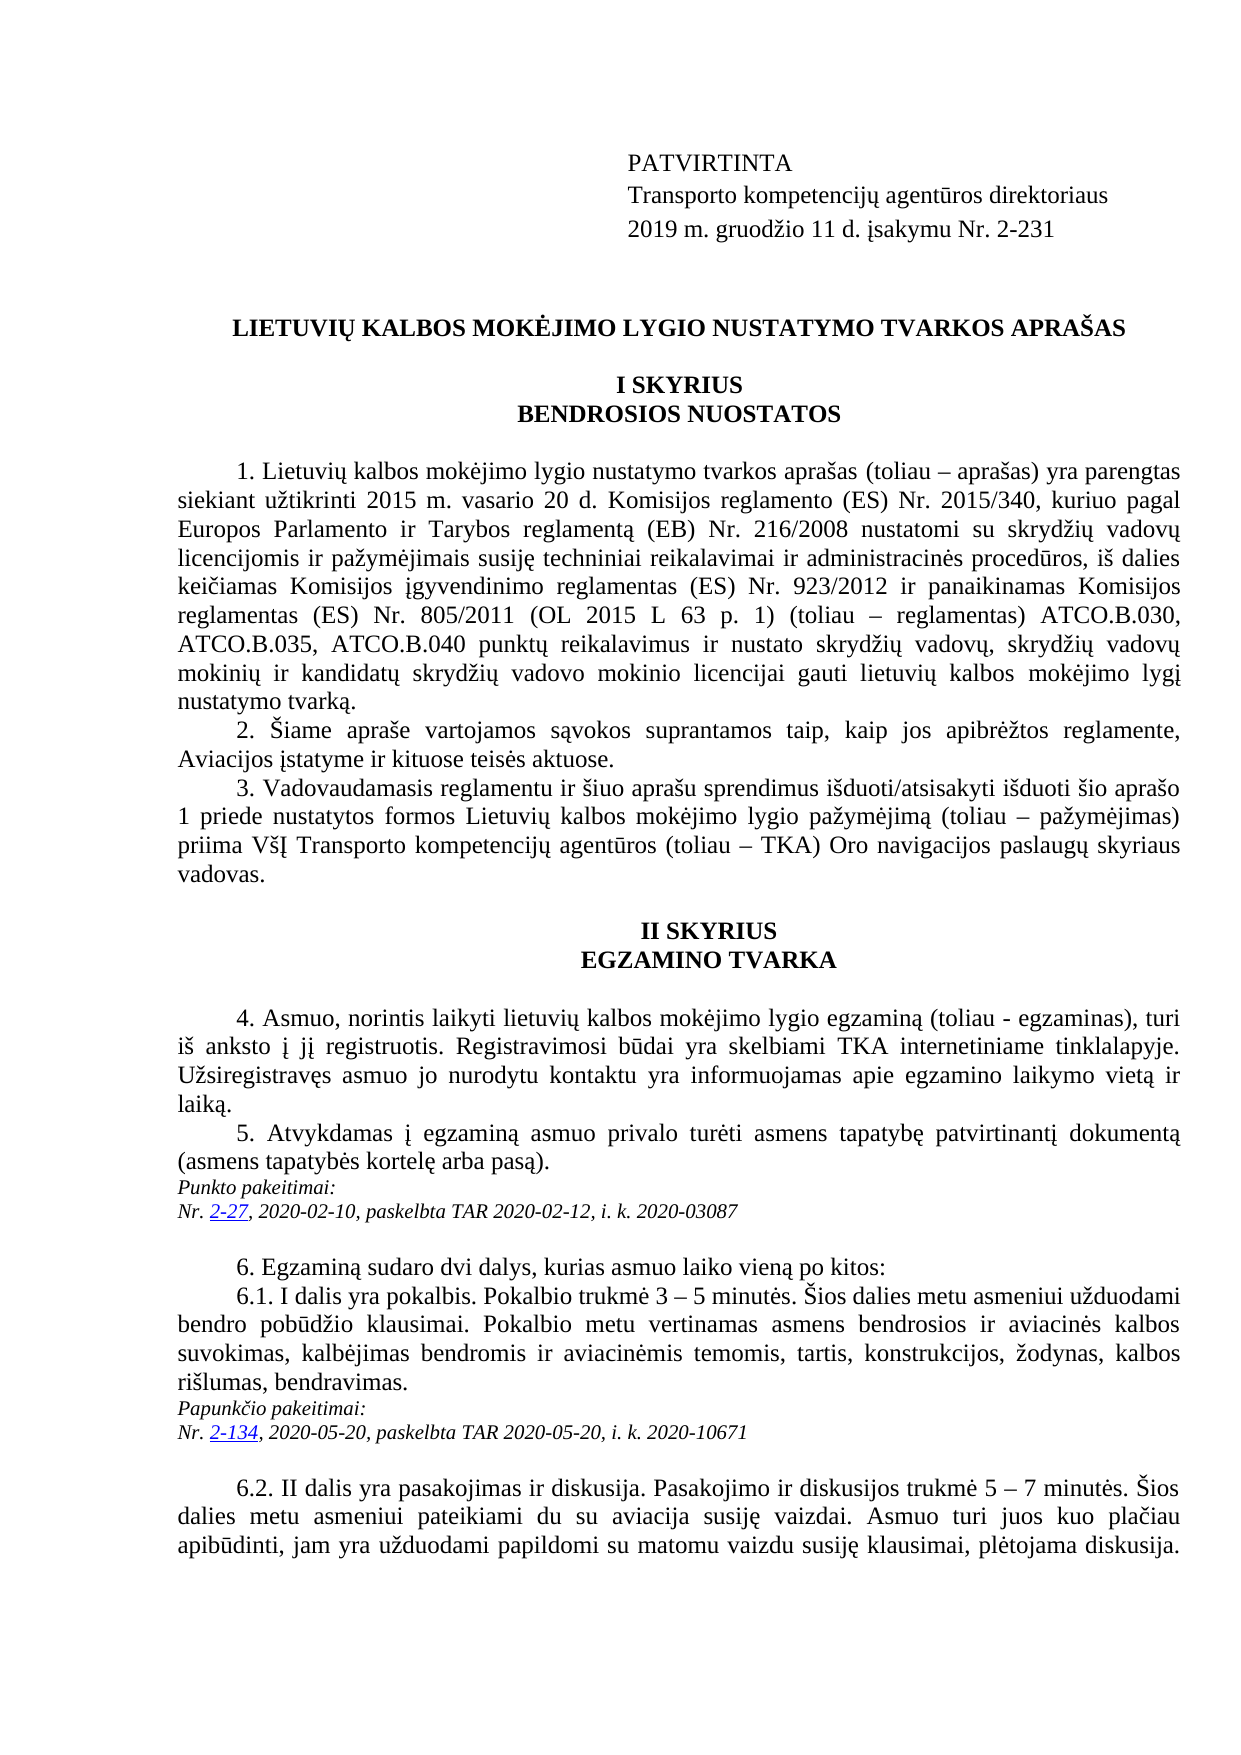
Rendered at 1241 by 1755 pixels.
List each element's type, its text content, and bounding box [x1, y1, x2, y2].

text 6.1. I dalis yra pokalbis. Pokalbio trukmė 3 – 5 minutės. Šios dalies metu asmeniui užduodami bendro pobūdžio klausimai. Pokalbio metu vertinamas asmens bendrosios ir aviacinės kalbos suvokimas, kalbėjimas bendromis ir aviacinėmis temomis, tartis, konstrukcijos, žodynas, kalbos rišlumas, bendravimas. [177, 1281, 1181, 1396]
text II SKYRIUS [177, 916, 1181, 945]
text Punkto pakeitimai: [177, 1175, 1181, 1199]
text Transporto kompetencijų agentūros direktoriaus [627, 181, 1181, 209]
text Nr. 2-27, 2020-02-10, paskelbta TAR 2020-02-12, i. k. 2020-03087 [177, 1199, 1181, 1223]
text 2. Šiame apraše vartojamos sąvokos suprantamos taip, kaip jos apibrėžtos reglamente, Aviacijos įstatyme ir kituose teisės aktuose. [177, 715, 1181, 773]
text Papunkčio pakeitimai: [177, 1396, 1181, 1420]
text PATVIRTINTA [627, 148, 1181, 176]
text 5. Atvykdamas į egzaminą asmuo privalo turėti asmens tapatybę patvirtinantį dokumentą (asmens tapatybės kortelę arba pasą). [177, 1118, 1181, 1175]
text lietuvių kalbos mokėjimo lygio NUSTATYMO TVARKOS APRAŠAS [177, 313, 1181, 341]
text I SKYRIUS [177, 370, 1181, 399]
text Egzamino tvarka [177, 945, 1181, 974]
text 2019 m. gruodžio 11 d. įsakymu Nr. 2-231 [627, 214, 1181, 242]
text Nr. 2-134, 2020-05-20, paskelbta TAR 2020-05-20, i. k. 2020-10671 [177, 1420, 1181, 1444]
text 3. Vadovaudamasis reglamentu ir šiuo aprašu sprendimus išduoti/atsisakyti išduoti šio aprašo 1 priede nustatytos formos Lietuvių kalbos mokėjimo lygio pažymėjimą (toliau – pažymėjimas) priima VšĮ Transporto kompetencijų agentūros (toliau – TKA) Oro navigacijos paslaugų skyriaus vadovas. [177, 773, 1181, 888]
text 6. Egzaminą sudaro dvi dalys, kurias asmuo laiko vieną po kitos: [177, 1252, 1181, 1281]
text bENDROSIOS NUOSTATOS [177, 399, 1181, 428]
text 6.2. II dalis yra pasakojimas ir diskusija. Pasakojimo ir diskusijos trukmė 5 – 7 minutės. Šios dalies metu asmeniui pateikiami du su aviacija susiję vaizdai. Asmuo turi juos kuo plačiau apibūdinti, jam yra užduodami papildomi su matomu vaizdu susiję klausimai, plėtojama diskusija. [177, 1473, 1181, 1559]
text 1. Lietuvių kalbos mokėjimo lygio nustatymo tvarkos aprašas (toliau – aprašas) yra parengtas siekiant užtikrinti 2015 m. vasario 20 d. Komisijos reglamento (ES) Nr. 2015/340, kuriuo pagal Europos Parlamento ir Tarybos reglamentą (EB) Nr. 216/2008 nustatomi su skrydžių vadovų licencijomis ir pažymėjimais susiję techniniai reikalavimai ir administracinės procedūros, iš dalies keičiamas Komisijos įgyvendinimo reglamentas (ES) Nr. 923/2012 ir panaikinamas Komisijos reglamentas (ES) Nr. 805/2011 (OL 2015 L 63 p. 1) (toliau – reglamentas) ATCO.B.030, ATCO.B.035, ATCO.B.040 punktų reikalavimus ir nustato skrydžių vadovų, skrydžių vadovų mokinių ir kandidatų skrydžių vadovo mokinio licencijai gauti lietuvių kalbos mokėjimo lygį nustatymo tvarką. [177, 456, 1181, 715]
text 4. Asmuo, norintis laikyti lietuvių kalbos mokėjimo lygio egzaminą (toliau - egzaminas), turi iš anksto į jį registruotis. Registravimosi būdai yra skelbiami TKA internetiniame tinklalapyje. Užsiregistravęs asmuo jo nurodytu kontaktu yra informuojamas apie egzamino laikymo vietą ir laiką. [177, 1003, 1181, 1118]
